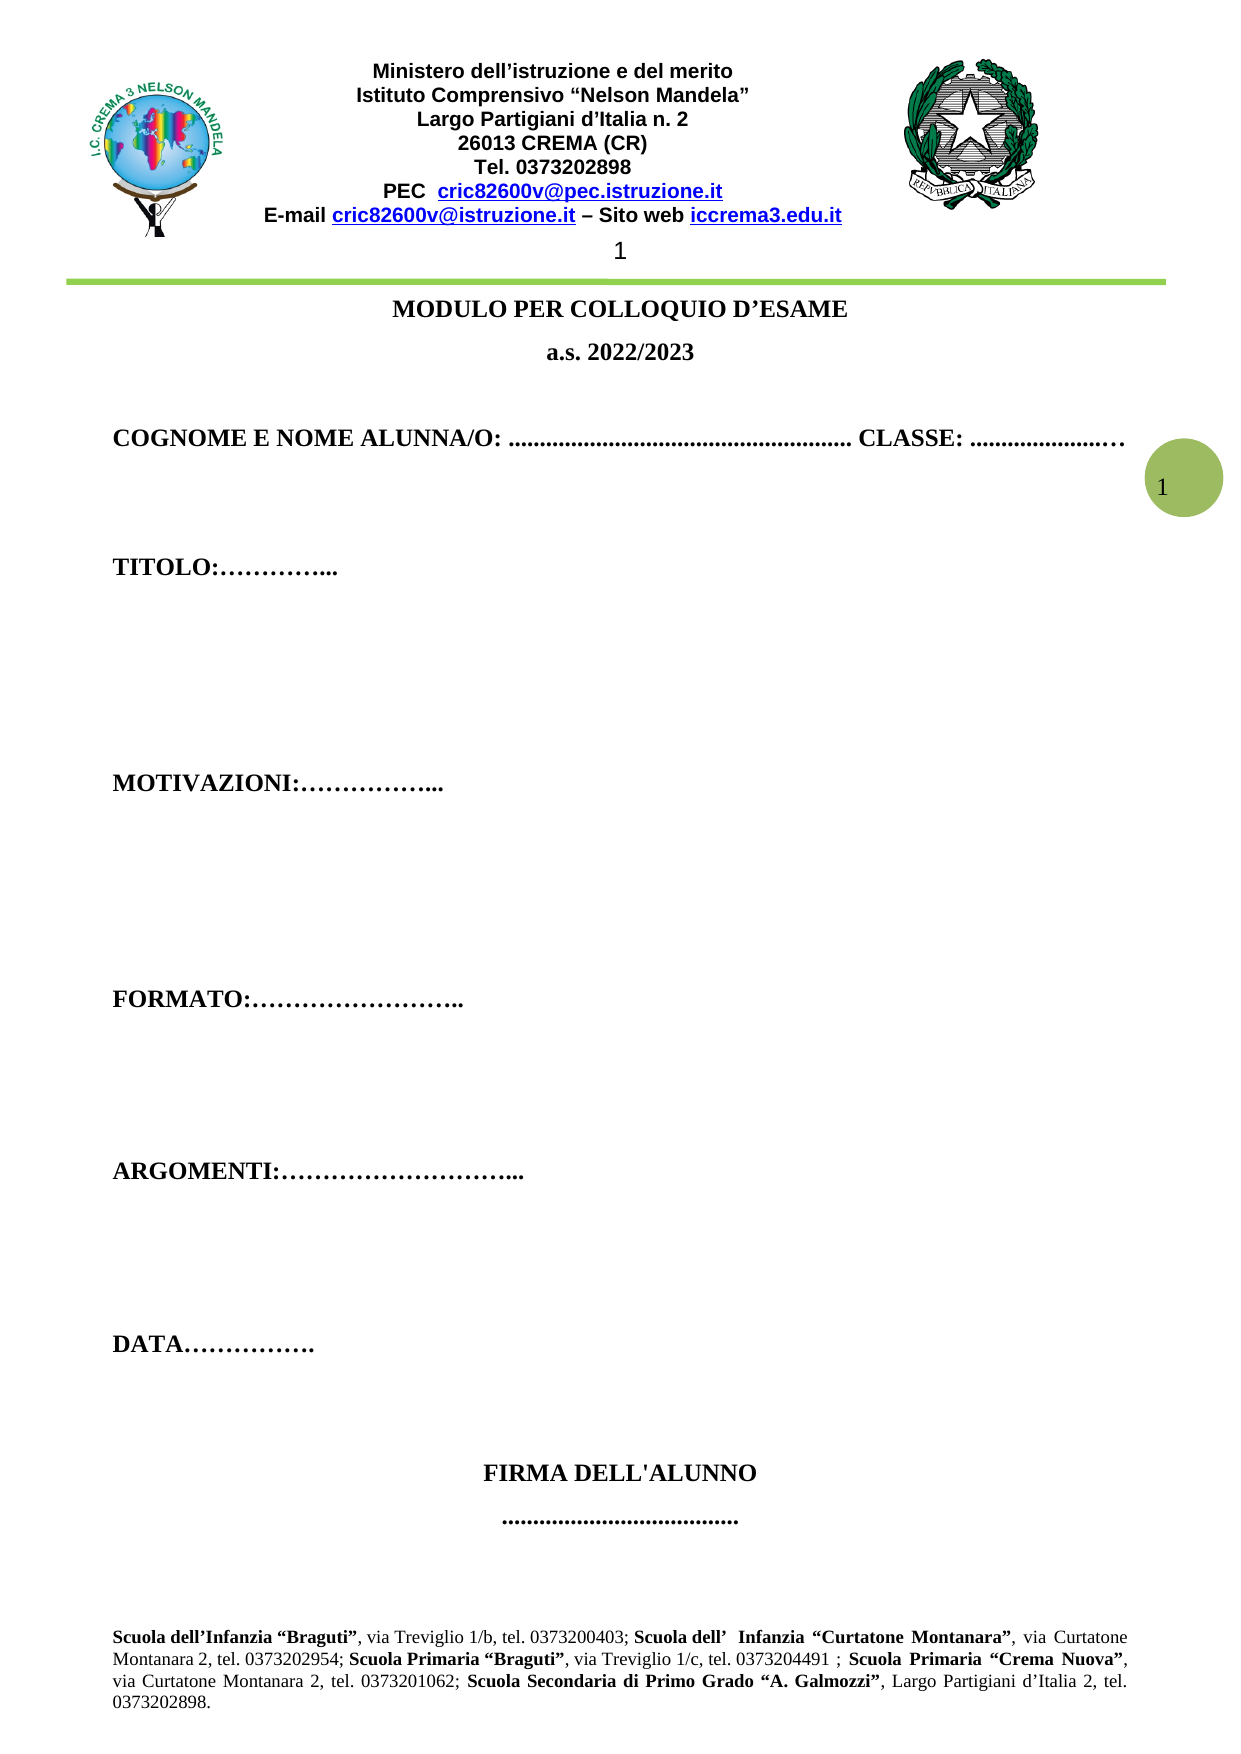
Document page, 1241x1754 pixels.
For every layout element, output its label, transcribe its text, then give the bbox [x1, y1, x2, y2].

text ARGOMENTI:………………………... [112, 1156, 1128, 1185]
text MODULO PER COLLOQUIO D’ESAME [112, 294, 1128, 322]
picture [62, 59, 228, 237]
text DATA……………. [112, 1329, 1128, 1357]
text MOTIVAZIONI:……………... [112, 768, 1128, 797]
text COGNOME E NOME ALUNNA/O: ....................................................... CLASSE: .....................… [112, 423, 1128, 452]
text a.s. 2022/2023 [112, 337, 1128, 366]
text TITOLO:…………... [112, 552, 1128, 581]
text FIRMA DELL'ALUNNO [112, 1458, 1128, 1487]
text FORMATO:…………………….. [112, 984, 1128, 1012]
text ...................................... [112, 1501, 1128, 1530]
